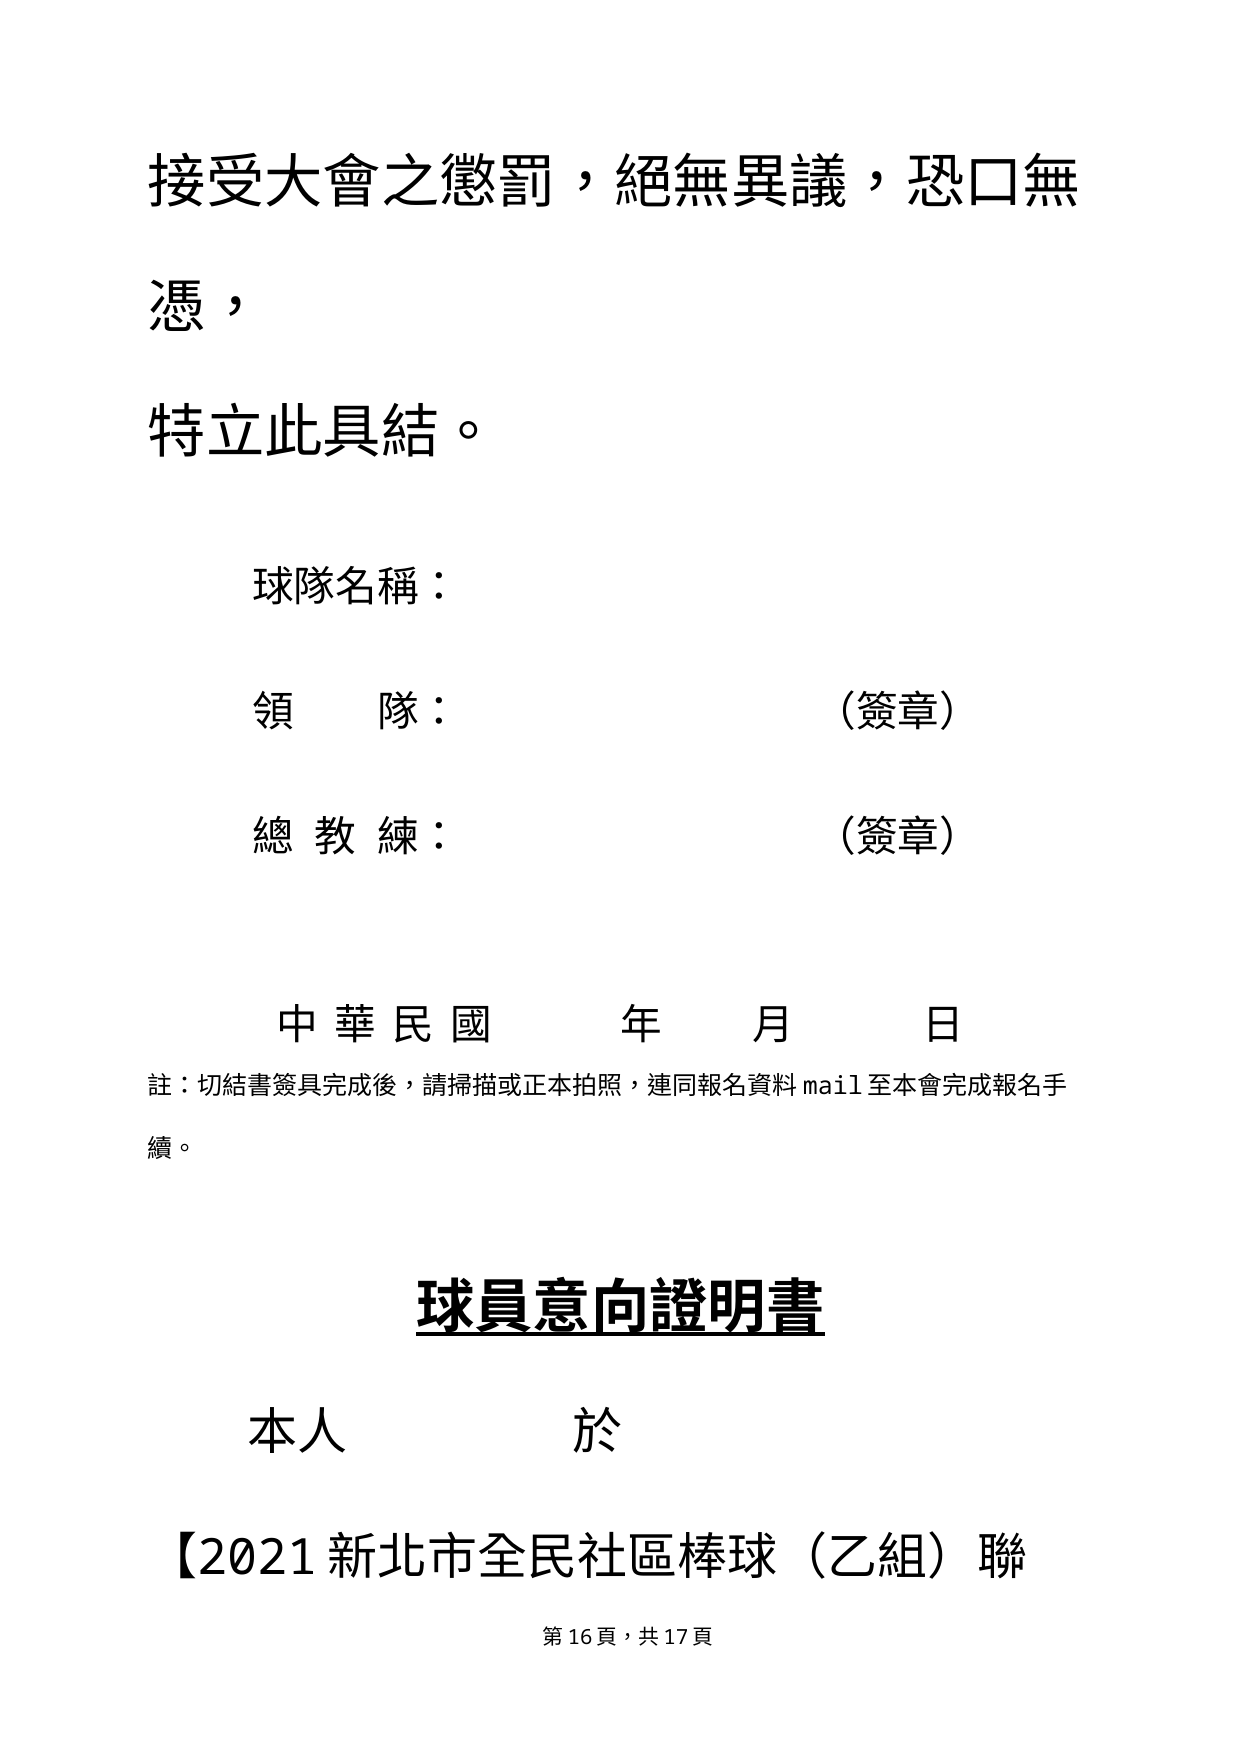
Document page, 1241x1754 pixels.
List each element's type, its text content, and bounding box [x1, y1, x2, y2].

text 領 隊： （簽章） [204, 667, 1092, 729]
text 球員意向證明書 [148, 1229, 1092, 1354]
text 接受大會之懲罰，絕無異議，恐口無憑， [148, 104, 1092, 354]
text 本人 於 [148, 1354, 1092, 1479]
text 球隊名稱： [204, 542, 1092, 604]
text 註：切結書簽具完成後，請掃描或正本拍照，連同報名資料mail至本會完成報名手續。 [148, 1042, 1092, 1167]
text 總 教 練： （簽章） [204, 792, 1092, 854]
text 【2021新北市全民社區棒球（乙組）聯 [148, 1479, 1092, 1604]
text 特立此具結。 [148, 354, 1092, 479]
text 中華民國 年 月 日 [148, 979, 1092, 1042]
